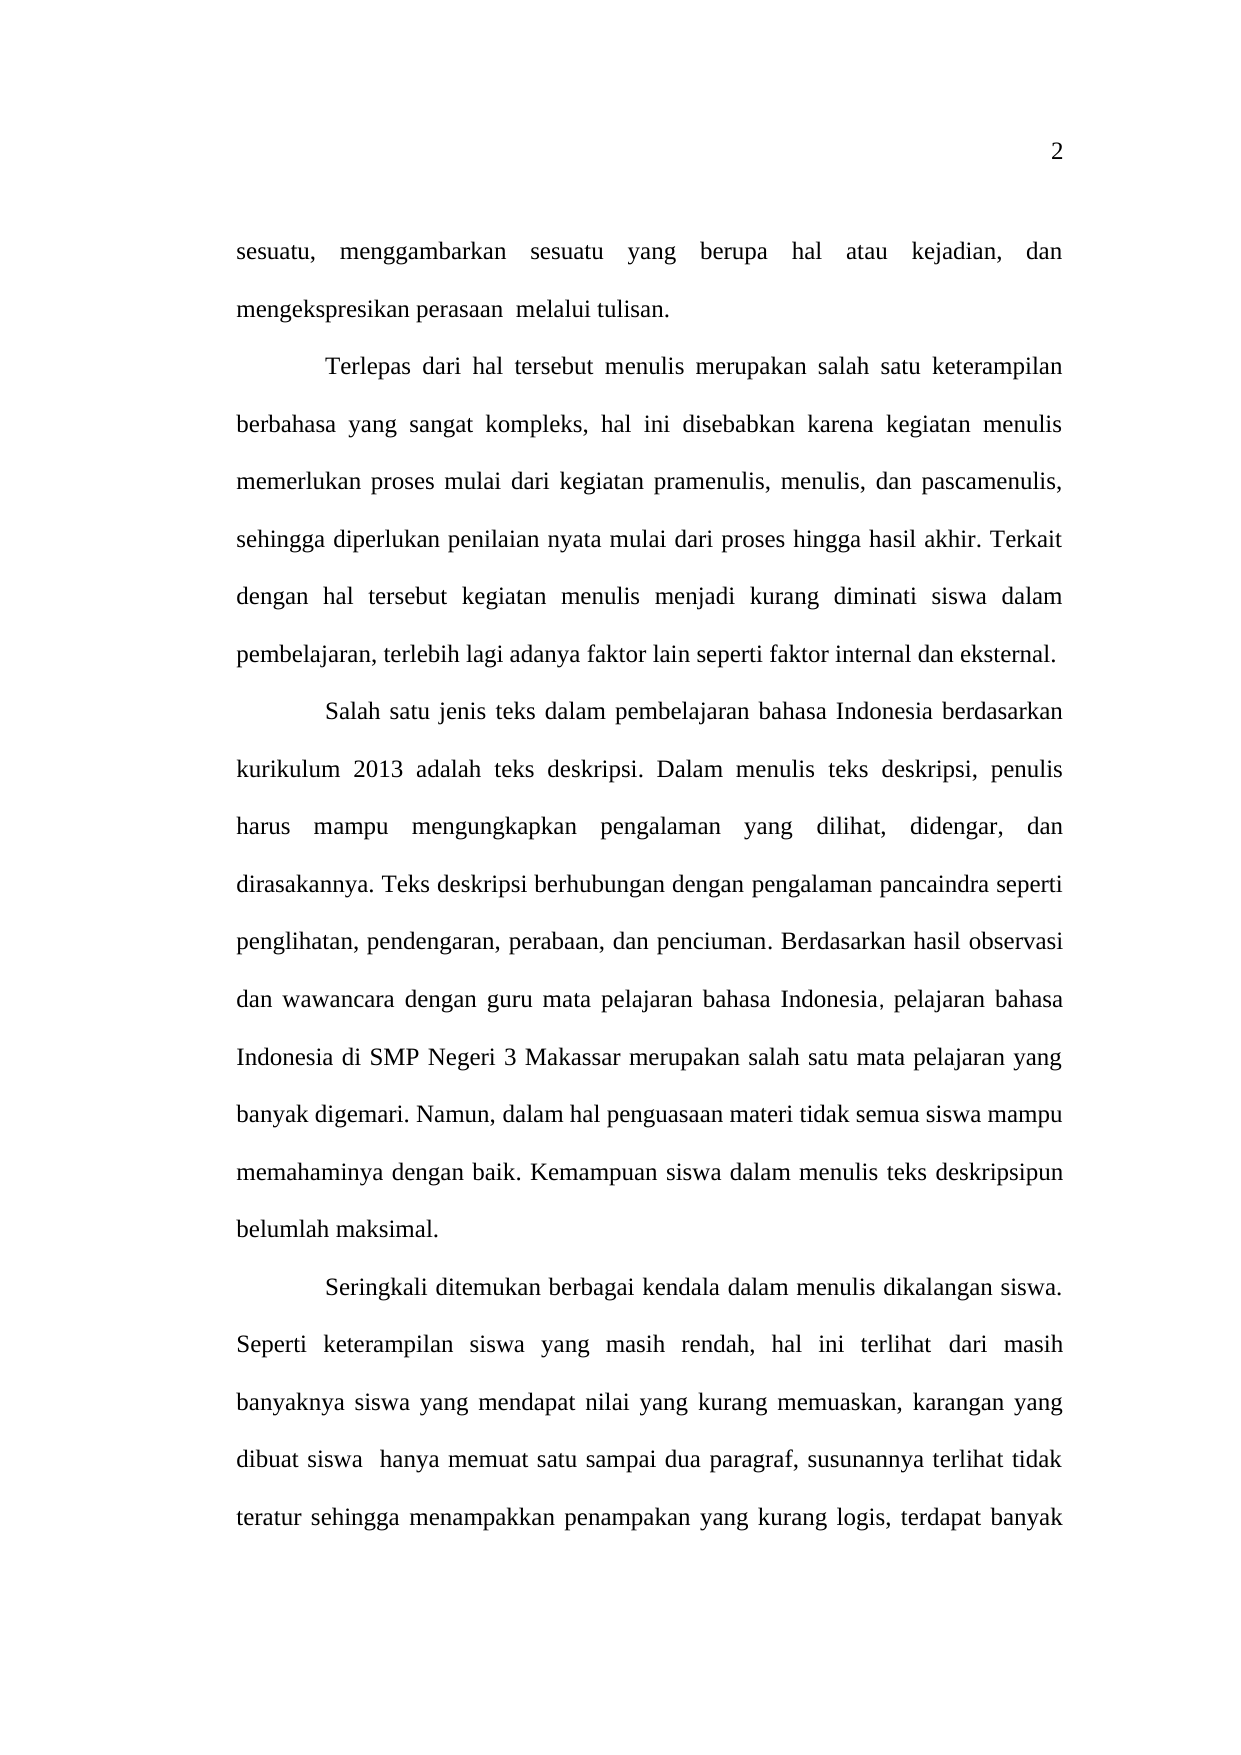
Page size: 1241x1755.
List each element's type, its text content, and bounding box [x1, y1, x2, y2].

text Terlepas dari hal tersebut menulis merupakan salah satu keterampilan berbahasa yang sangat kompleks, hal ini disebabkan karena kegiatan menulis memerlukan proses mulai dari kegiatan pramenulis, menulis, dan pascamenulis, sehingga diperlukan penilaian nyata mulai dari proses hingga hasil akhir. Terkait dengan hal tersebut kegiatan menulis menjadi kurang diminati siswa dalam pembelajaran, terlebih lagi adanya faktor lain seperti faktor internal dan eksternal. [236, 351, 1063, 667]
text Salah satu jenis teks dalam pembelajaran bahasa Indonesia berdasarkan kurikulum 2013 adalah teks deskripsi. Dalam menulis teks deskripsi, penulis harus mampu mengungkapkan pengalaman yang dilihat, didengar, dan dirasakannya. Teks deskripsi berhubungan dengan pengalaman pancaindra seperti penglihatan, pendengaran, perabaan, dan penciuman. Berdasarkan hasil observasi dan wawancara dengan guru mata pelajaran bahasa Indonesia, pelajaran bahasa Indonesia di SMP Negeri 3 Makassar merupakan salah satu mata pelajaran yang banyak digemari. Namun, dalam hal penguasaan materi tidak semua siswa mampu memahaminya dengan baik. Kemampuan siswa dalam menulis teks deskripsipun belumlah maksimal. [236, 696, 1063, 1243]
text Seringkali ditemukan berbagai kendala dalam menulis dikalangan siswa. Seperti keterampilan siswa yang masih rendah, hal ini terlihat dari masih banyaknya siswa yang mendapat nilai yang kurang memuaskan, karangan yang dibuat siswa hanya memuat satu sampai dua paragraf, susunannya terlihat tidak teratur sehingga menampakkan penampakan yang kurang logis, terdapat banyak [236, 1272, 1063, 1530]
text sesuatu, menggambarkan sesuatu yang berupa hal atau kejadian, dan mengekspresikan perasaan melalui tulisan. [236, 236, 1063, 322]
